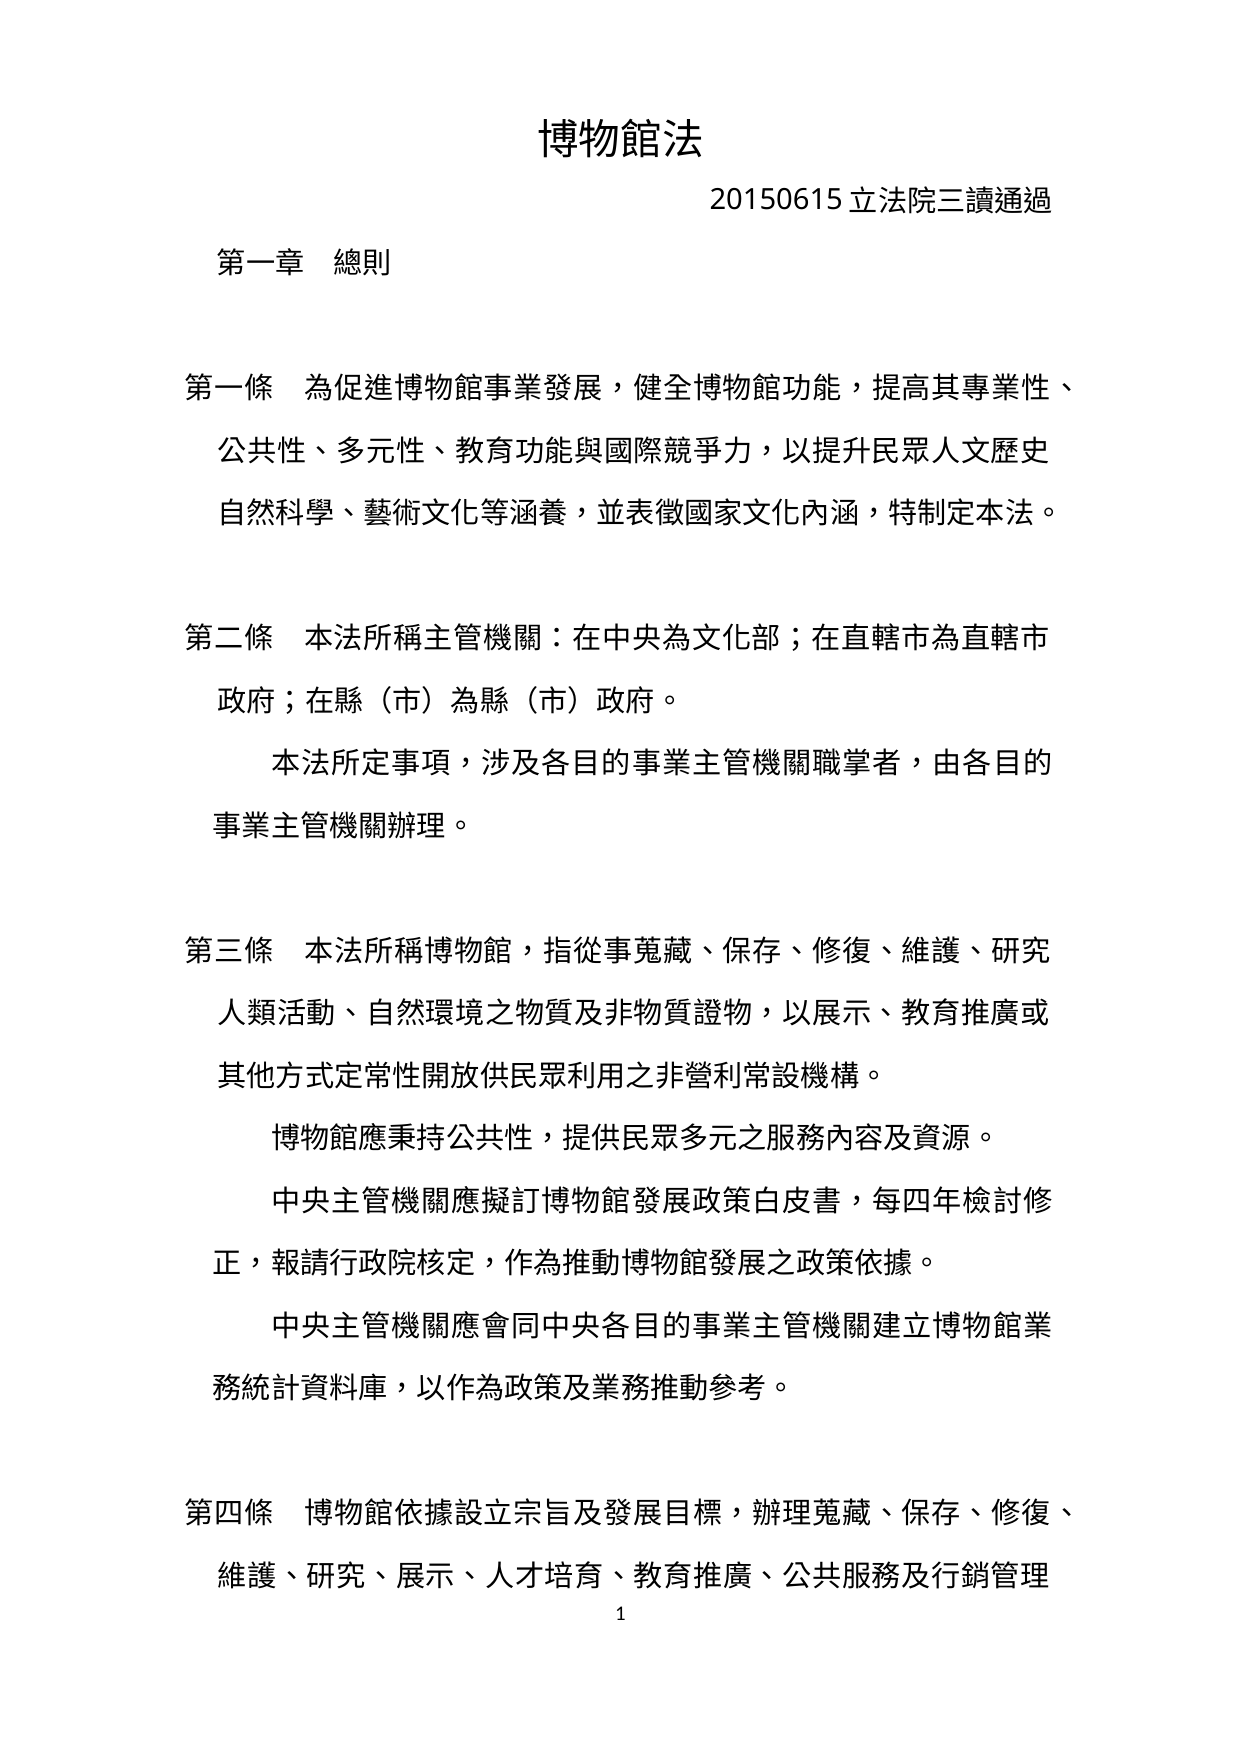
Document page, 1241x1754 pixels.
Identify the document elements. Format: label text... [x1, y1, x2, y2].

text 第一章 總則 [187, 219, 1053, 282]
text 中央主管機關應會同中央各目的事業主管機關建立博物館業務統計資料庫，以作為政策及業務推動參考。 [212, 1282, 1053, 1407]
text 20150615立法院三讀通過 [187, 157, 1053, 219]
text 第二條 本法所稱主管機關：在中央為文化部；在直轄市為直轄市政府；在縣（市）為縣（市）政府。 [184, 594, 1053, 719]
text 博物館法 [187, 94, 1053, 157]
text 第四條 博物館依據設立宗旨及發展目標，辦理蒐藏、保存、修復、維護、研究、展示、人才培育、教育推廣、公共服務及行銷管理等業務。 [184, 1469, 1053, 1594]
text 博物館應秉持公共性，提供民眾多元之服務內容及資源。 [212, 1094, 1053, 1157]
text 第一條 為促進博物館事業發展，健全博物館功能，提高其專業性、公共性、多元性、教育功能與國際競爭力，以提升民眾人文歷史、自然科學、藝術文化等涵養，並表徵國家文化內涵，特制定本法。 [184, 344, 1053, 532]
text 第三條 本法所稱博物館，指從事蒐藏、保存、修復、維護、研究人類活動、自然環境之物質及非物質證物，以展示、教育推廣或其他方式定常性開放供民眾利用之非營利常設機構。 [184, 907, 1053, 1094]
text 本法所定事項，涉及各目的事業主管機關職掌者，由各目的事業主管機關辦理。 [212, 719, 1053, 844]
text 中央主管機關應擬訂博物館發展政策白皮書，每四年檢討修正，報請行政院核定，作為推動博物館發展之政策依據。 [212, 1157, 1053, 1282]
